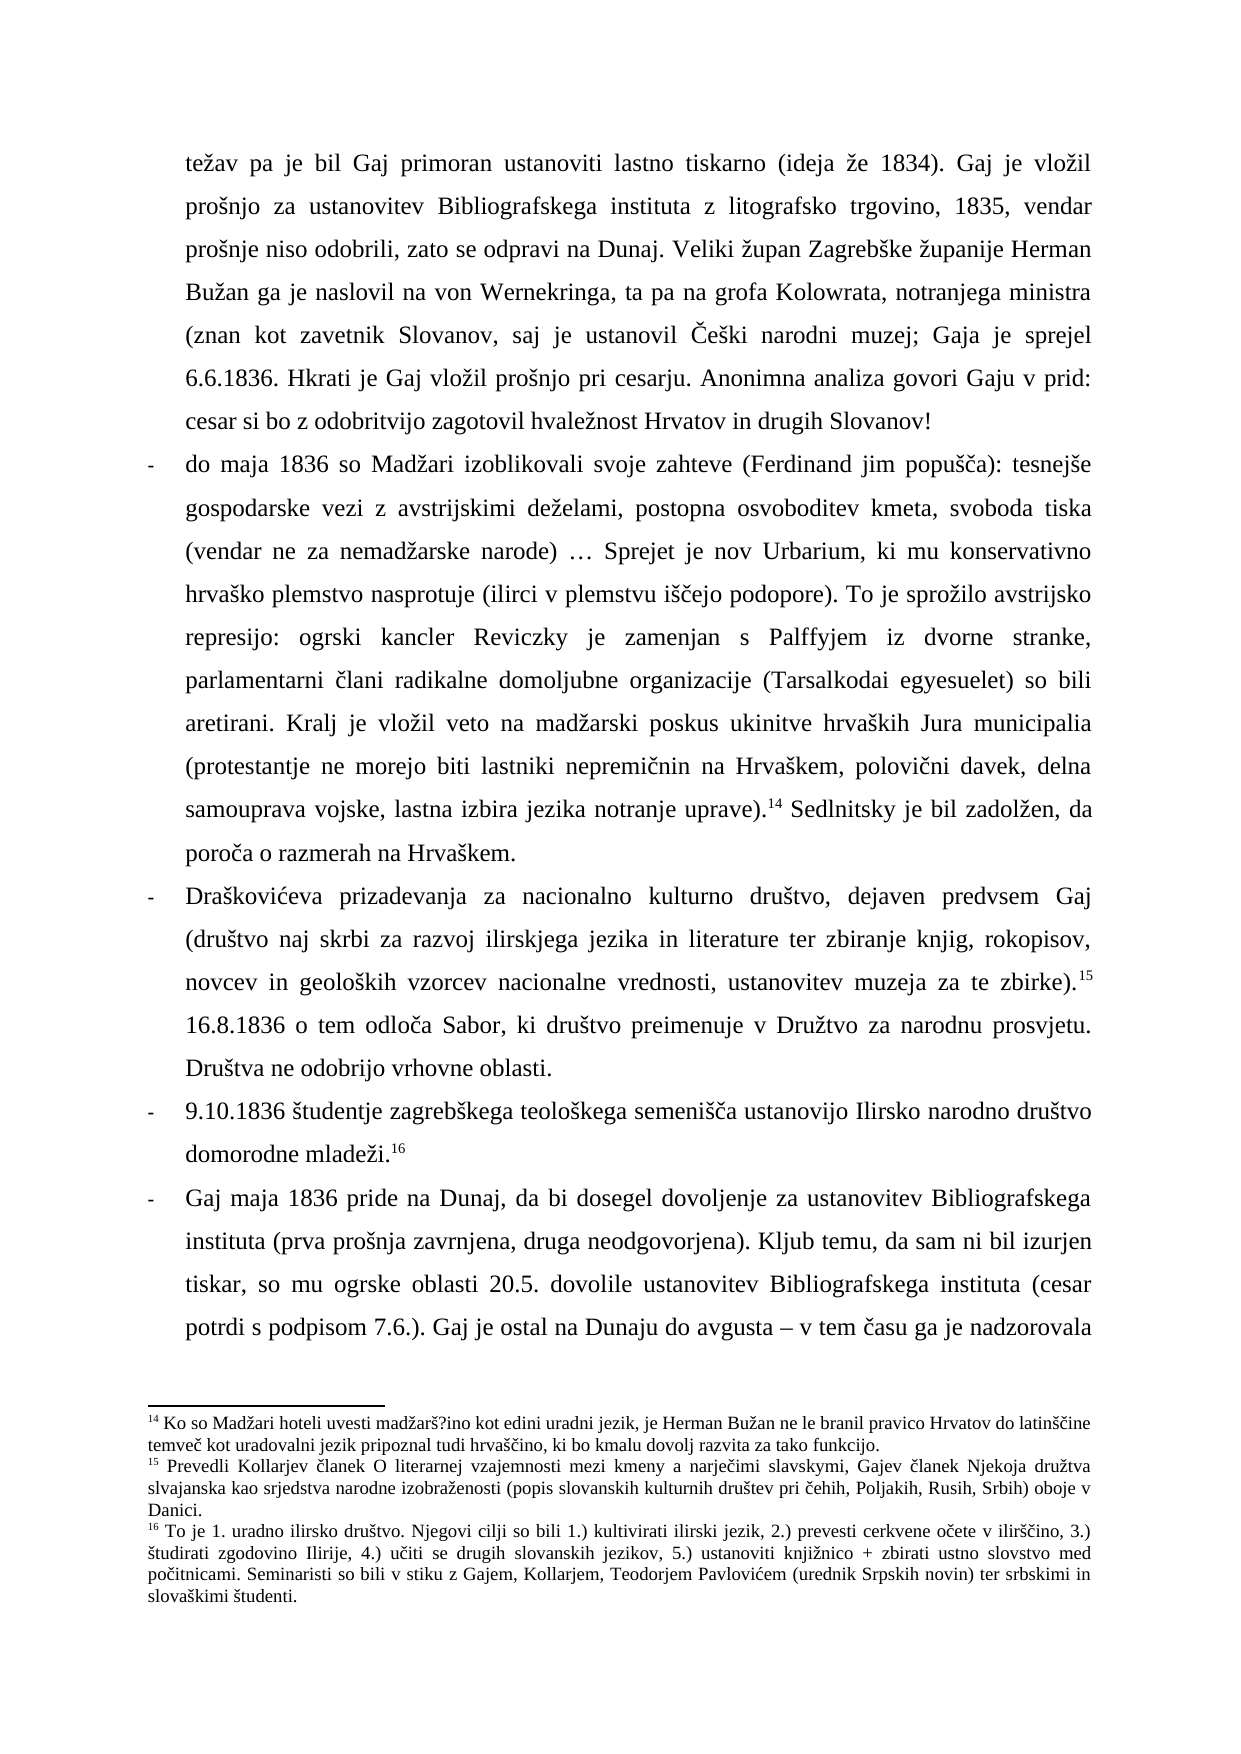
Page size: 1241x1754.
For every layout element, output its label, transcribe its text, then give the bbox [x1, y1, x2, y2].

list Ko so Madžari hoteli uvesti madžarš?ino kot edini uradni jezik, je Herman Bužan ne le branil pravico Hrvatov do latinščine temveč kot uradovalni jezik pripoznal tudi hrvaščino, ki bo kmalu dovolj razvita za tako funkcijo. [148, 1412, 1093, 1455]
list Draškovićeva prizadevanja za nacionalno kulturno društvo, dejaven predvsem Gaj (društvo naj skrbi za razvoj ilirskjega jezika in literature ter zbiranje knjig, rokopisov, novcev in geoloških vzorcev nacionalne vrednosti, ustanovitev muzeja za te zbirke). 16.8.1836 o tem odloča Sabor, ki društvo preimenuje v Družtvo za narodnu prosvjetu. Društva ne odobrijo vrhovne oblasti. [148, 881, 1093, 1082]
list Prevedli Kollarjev članek O literarnej vzajemnosti mezi kmeny a narječimi slavskymi, Gajev članek Njekoja družtva slvajanska kao srjedstva narodne izobraženosti (popis slovanskih kulturnih društev pri čehih, Poljakih, Rusih, Srbih) oboje v Danici. [148, 1455, 1093, 1520]
list Gaj maja 1836 pride na Dunaj, da bi dosegel dovoljenje za ustanovitev Bibliografskega instituta (prva prošnja zavrnjena, druga neodgovorjena). Kljub temu, da sam ni bil izurjen tiskar, so mu ogrske oblasti 20.5. dovolile ustanovitev Bibliografskega instituta (cesar potrdi s podpisom 7.6.). Gaj je ostal na Dunaju do avgusta – v tem času ga je nadzorovala [148, 1183, 1093, 1341]
list težav pa je bil Gaj primoran ustanoviti lastno tiskarno (ideja že 1834). Gaj je vložil prošnjo za ustanovitev Bibliografskega instituta z litografsko trgovino, 1835, vendar prošnje niso odobrili, zato se odpravi na Dunaj. Veliki župan Zagrebške županije Herman Bužan ga je naslovil na von Wernekringa, ta pa na grofa Kolowrata, notranjega ministra (znan kot zavetnik Slovanov, saj je ustanovil Češki narodni muzej; Gaja je sprejel 6.6.1836. Hkrati je Gaj vložil prošnjo pri cesarju. Anonimna analiza govori Gaju v prid: cesar si bo z odobritvijo zagotovil hvaležnost Hrvatov in drugih Slovanov! [148, 148, 1093, 435]
list To je 1. uradno ilirsko društvo. Njegovi cilji so bili 1.) kultivirati ilirski jezik, 2.) prevesti cerkvene očete v ilirščino, 3.) študirati zgodovino Ilirije, 4.) učiti se drugih slovanskih jezikov, 5.) ustanoviti knjižnico + zbirati ustno slovstvo med počitnicami. Seminaristi so bili v stiku z Gajem, Kollarjem, Teodorjem Pavlovićem (urednik Srpskih novin) ter srbskimi in slovaškimi študenti. [148, 1520, 1093, 1606]
list do maja 1836 so Madžari izoblikovali svoje zahteve (Ferdinand jim popušča): tesnejše gospodarske vezi z avstrijskimi deželami, postopna osvoboditev kmeta, svoboda tiska (vendar ne za nemadžarske narode) … Sprejet je nov Urbarium, ki mu konservativno hrvaško plemstvo nasprotuje (ilirci v plemstvu iščejo podopore). To je sprožilo avstrijsko represijo: ogrski kancler Reviczky je zamenjan s Palffyjem iz dvorne stranke, parlamentarni člani radikalne domoljubne organizacije (Tarsalkodai egyesuelet) so bili aretirani. Kralj je vložil veto na madžarski poskus ukinitve hrvaških Jura municipalia (protestantje ne morejo biti lastniki nepremičnin na Hrvaškem, polovični davek, delna samouprava vojske, lastna izbira jezika notranje uprave). Sedlnitsky je bil zadolžen, da poroča o razmerah na Hrvaškem. [148, 449, 1093, 866]
list 9.10.1836 študentje zagrebškega teološkega semenišča ustanovijo Ilirsko narodno društvo domorodne mladeži. [148, 1096, 1093, 1168]
